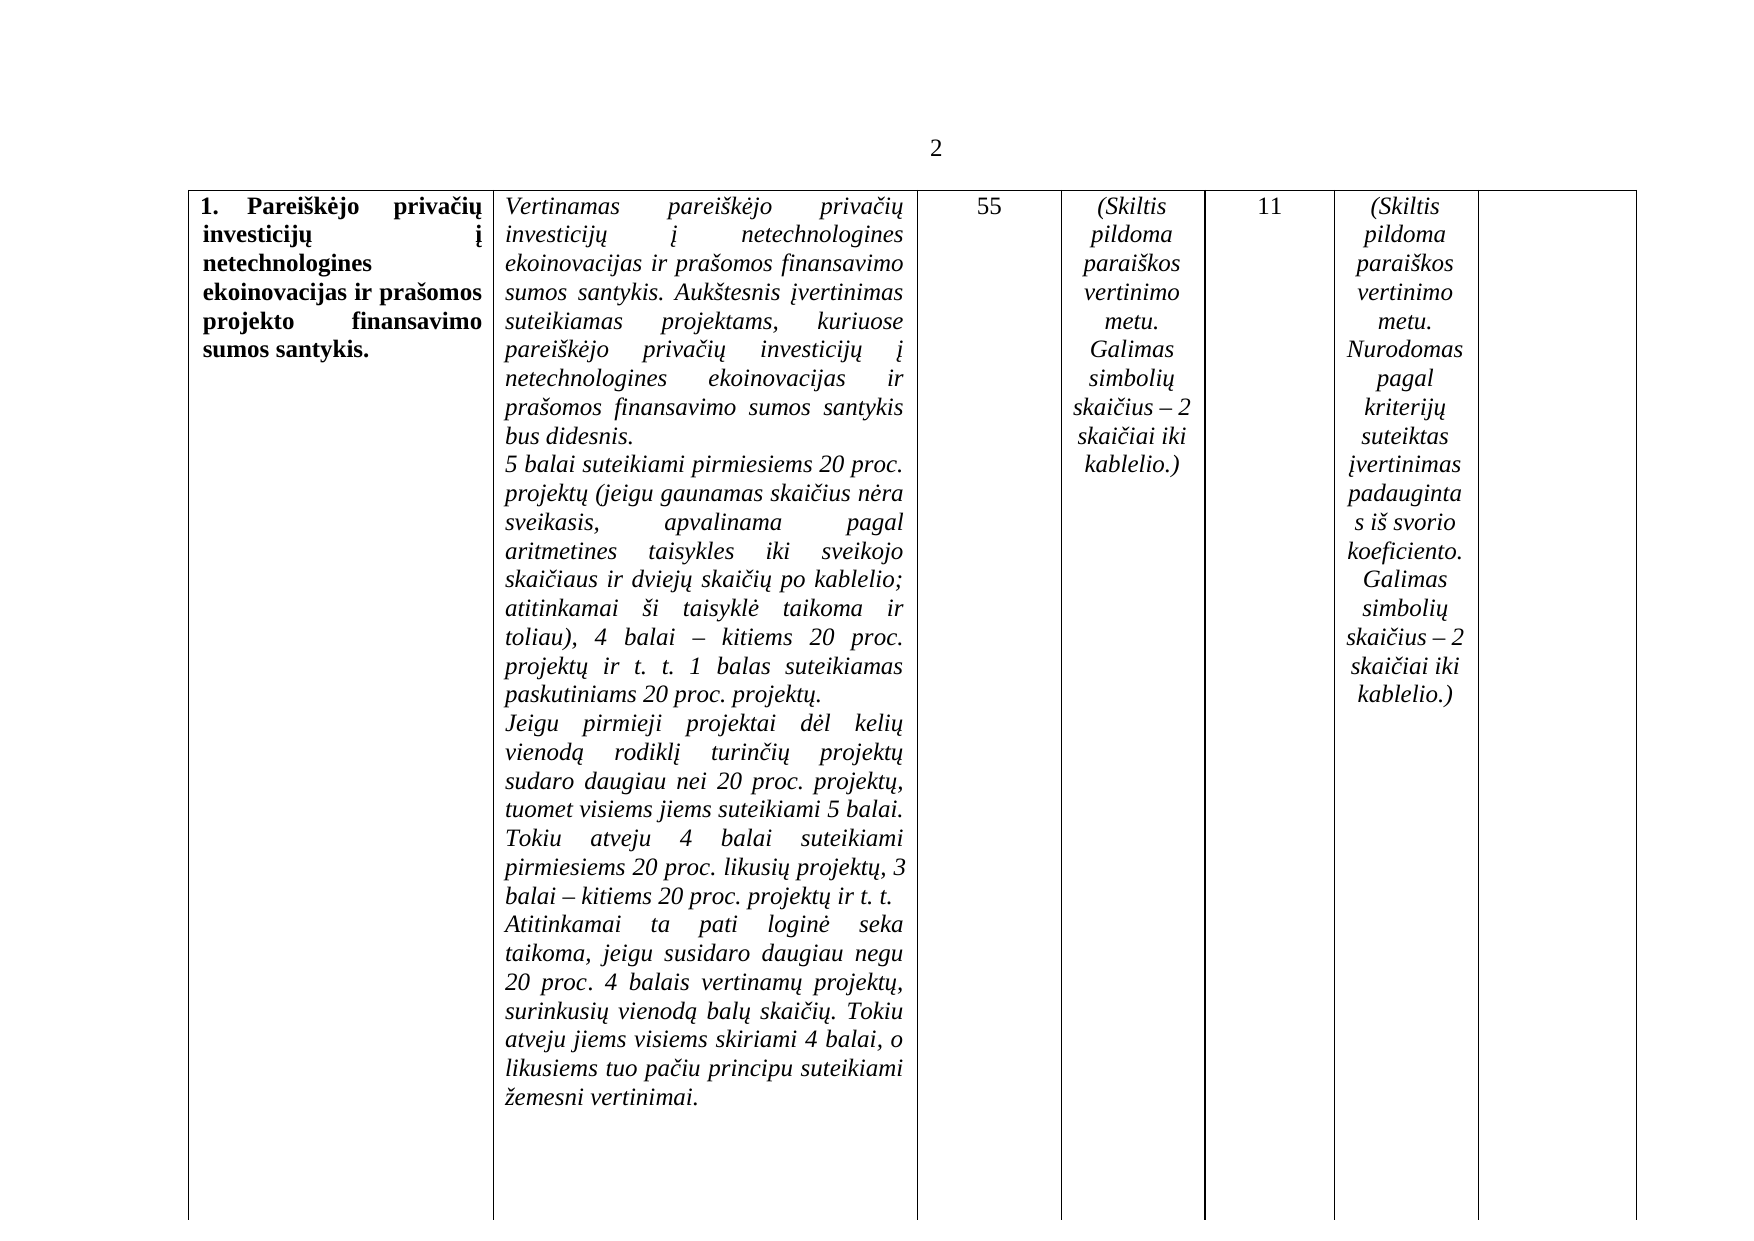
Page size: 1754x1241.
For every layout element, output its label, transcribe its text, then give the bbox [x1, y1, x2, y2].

table_cell 55 [918, 191, 1061, 1093]
table_cell Vertinamas pareiškėjo privačių investicijų į netechnologines ekoinovacijas ir prašomos finansavimo sumos santykis. Aukštesnis įvertinimas suteikiamas projektams, kuriuose pareiškėjo privačių investicijų į netechnologines ekoinovacijas ir prašomos finansavimo sumos santykis bus didesnis. 5 balai suteikiami pirmiesiems 20 proc. projektų (jeigu gaunamas skaičius nėra sveikasis, apvalinama pagal aritmetines taisykles iki sveikojo skaičiaus ir dviejų skaičių po kablelio; atitinkamai ši taisyklė taikoma ir toliau), 4 balai – kitiems 20 proc. projektų ir t. t. 1 balas suteikiamas paskutiniams 20 proc. projektų. Jeigu pirmieji projektai dėl kelių vienodą rodiklį turinčių projektų sudaro daugiau nei 20 proc. projektų, tuomet visiems jiems suteikiami 5 balai. Tokiu atveju 4 balai suteikiami pirmiesiems 20 proc. likusių projektų, 3 balai – kitiems 20 proc. projektų ir t. t. Atitinkamai ta pati loginė seka taikoma, jeigu susidaro daugiau negu 20 proc. 4 balais vertinamų projektų, surinkusių vienodą balų skaičių. Tokiu atveju jiems visiems skiriami 4 balai, o likusiems tuo pačiu principu suteikiami žemesni vertinimai. [494, 191, 917, 1093]
table_cell 1. Pareiškėjo privačių investicijų į netechnologines ekoinovacijas ir prašomos projekto finansavimo sumos santykis. [189, 191, 493, 1093]
table_header [1637, 190, 1693, 1093]
table_cell (Skiltis pildoma paraiškos vertinimo metu. Galimas simbolių skaičius – 2 skaičiai iki kablelio.) [1062, 191, 1204, 1093]
table_cell (Skiltis pildoma paraiškos vertinimo metu. Nurodomas pagal kriterijų suteiktas įvertinimas padaugintas iš svorio koeficiento. Galimas simbolių skaičius – 2 skaičiai iki kablelio.) [1335, 191, 1478, 1093]
table_cell [1479, 191, 1636, 1093]
table_cell 11 [1206, 191, 1334, 1093]
table_header [177, 190, 188, 1093]
